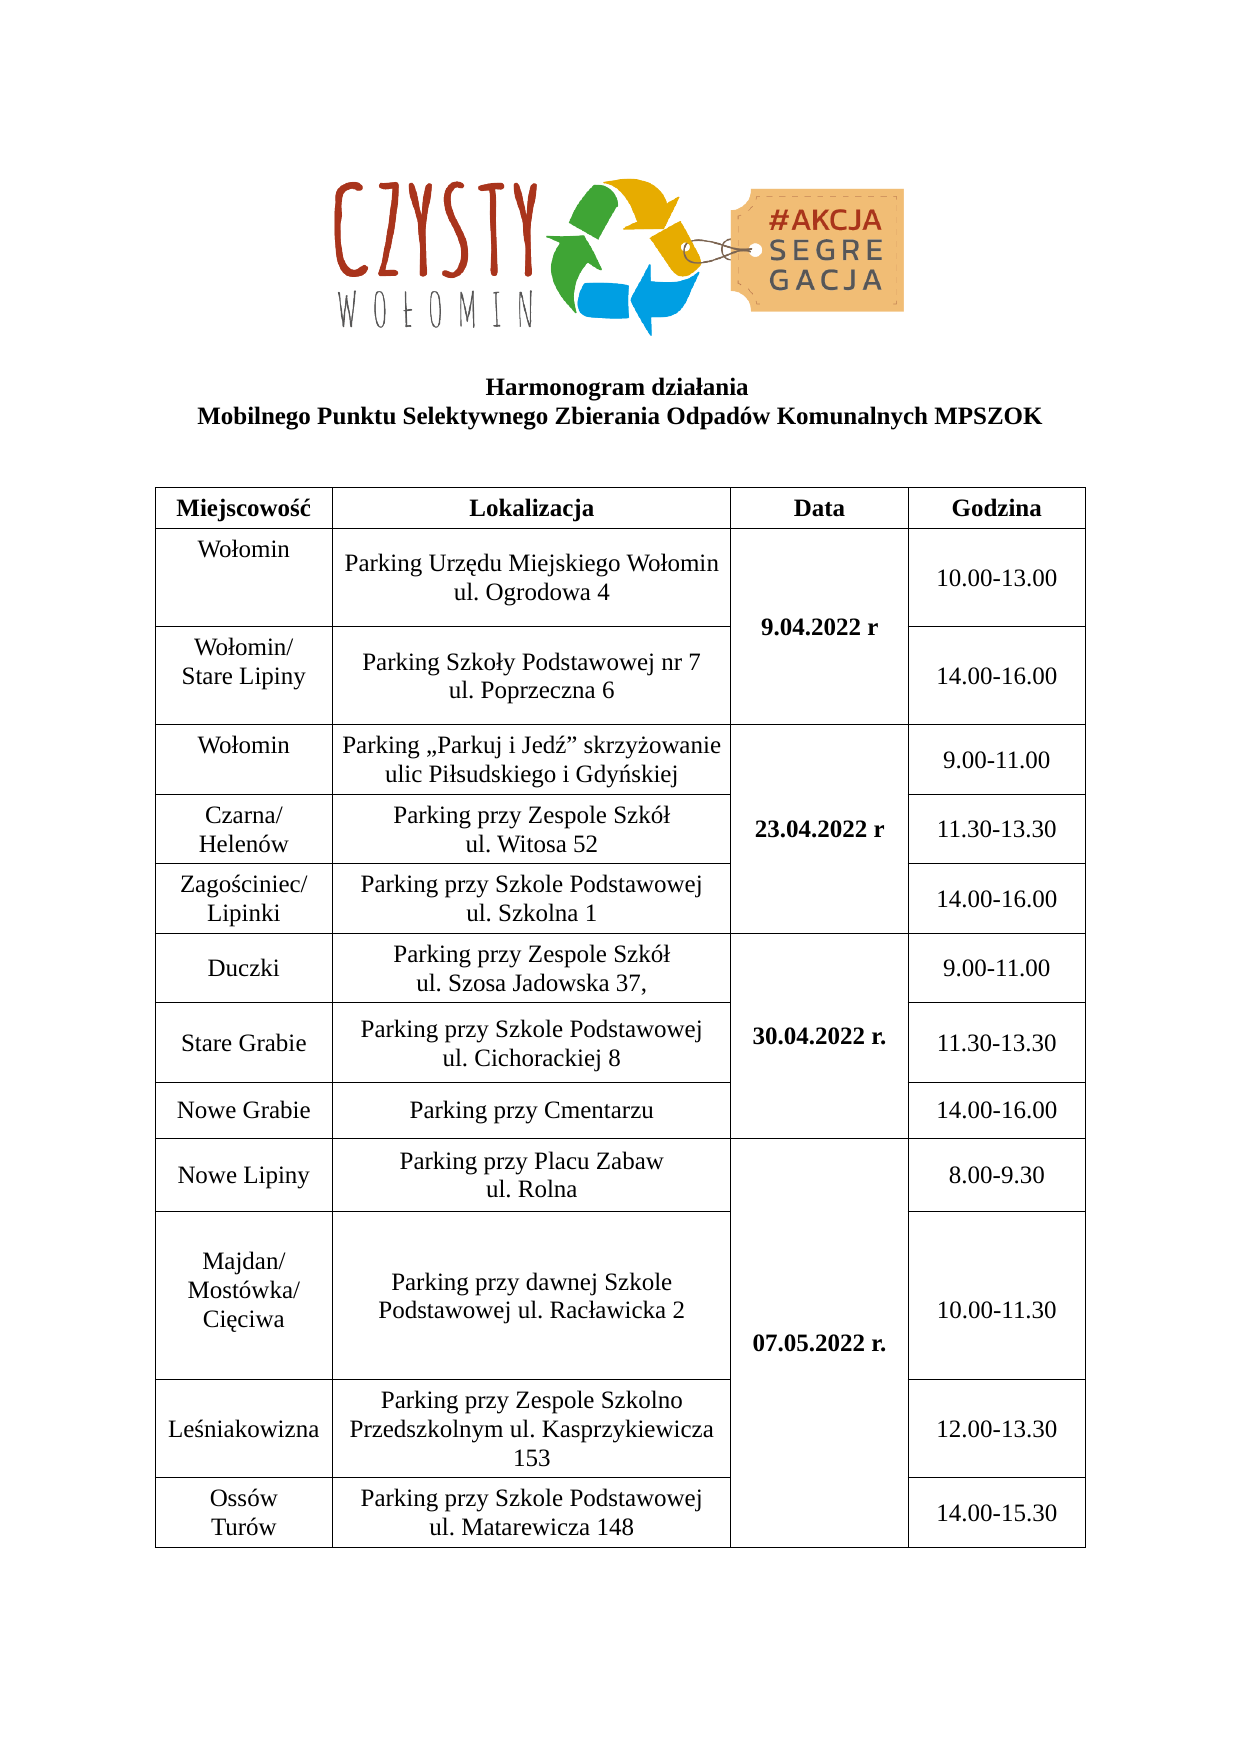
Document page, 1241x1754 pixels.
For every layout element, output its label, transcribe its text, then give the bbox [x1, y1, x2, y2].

text Mobilnego Punktu Selektywnego Zbierania Odpadów Komunalnych MPSZOK [148, 401, 1093, 430]
table_cell Parking przy Placu Zabaw ul. Rolna [333, 1139, 730, 1211]
table_cell 10.00-11.30 [909, 1212, 1085, 1379]
table_cell Parking przy Zespole Szkół ul. Szosa Jadowska 37, [333, 934, 730, 1002]
table_cell [156, 1338, 332, 1379]
table_cell Nowe Lipiny [156, 1139, 332, 1211]
table_cell Parking przy Szkole Podstawowej ul. Szkolna 1 [333, 864, 730, 933]
table_cell Parking Szkoły Podstawowej nr 7 ul. Poprzeczna 6 [333, 627, 730, 724]
table_cell 9.00-11.00 [909, 725, 1085, 794]
table_cell Parking „Parkuj i Jedź” skrzyżowanie ulic Piłsudskiego i Gdyńskiej [333, 725, 730, 794]
table_cell 9.00-11.00 [909, 934, 1085, 1002]
table_cell 12.00-13.30 [909, 1380, 1085, 1477]
table_cell Wołomin [156, 725, 332, 794]
table_cell Parking przy Szkole Podstawowej ul. Matarewicza 148 [333, 1478, 730, 1547]
table_header Data [731, 488, 908, 528]
table_cell 8.00-9.30 [909, 1139, 1085, 1211]
table_header Miejscowość [156, 488, 332, 528]
table_cell 11.30-13.30 [909, 795, 1085, 863]
table_cell Zagościniec/ Lipinki [156, 864, 332, 933]
table_cell 14.00-16.00 [909, 864, 1085, 933]
table_cell 10.00-13.00 [909, 529, 1085, 626]
table_cell Parking Urzędu Miejskiego Wołomin ul. Ogrodowa 4 [333, 529, 730, 626]
table_cell Leśniakowizna [156, 1380, 332, 1477]
table_cell 14.00-16.00 [909, 1083, 1085, 1137]
table_cell 30.04.2022 r. [731, 934, 908, 1137]
table_cell 9.04.2022 r [731, 529, 908, 724]
table_cell 14.00-16.00 [909, 627, 1085, 724]
table_cell Wołomin [156, 529, 332, 626]
table_cell Majdan/ Mostówka/ Cięciwa [156, 1212, 332, 1338]
table_cell Nowe Grabie [156, 1083, 332, 1137]
table_cell Czarna/ Helenów [156, 795, 332, 863]
table_cell 11.30-13.30 [909, 1003, 1085, 1082]
table_cell 07.05.2022 r. [731, 1139, 908, 1547]
table_cell 14.00-15.30 [909, 1478, 1085, 1547]
table_cell Ossów Turów [156, 1478, 332, 1547]
table_cell Stare Grabie [156, 1003, 332, 1082]
table_cell Parking przy Cmentarzu [333, 1083, 730, 1137]
table_cell Parking przy Szkole Podstawowej ul. Cichorackiej 8 [333, 1003, 730, 1082]
table_cell Wołomin/ Stare Lipiny [156, 627, 332, 724]
table_cell 23.04.2022 r [731, 725, 908, 933]
table_cell Parking przy Zespole Szkolno Przedszkolnym ul. Kasprzykiewicza 153 [333, 1380, 730, 1477]
table_cell Duczki [156, 934, 332, 1002]
text Harmonogram działania [148, 372, 1093, 401]
table_header Godzina [909, 488, 1085, 528]
table_cell Parking przy Zespole Szkół ul. Witosa 52 [333, 795, 730, 863]
table_header Lokalizacja [333, 488, 730, 528]
table_cell Parking przy dawnej Szkole Podstawowej ul. Racławicka 2 [333, 1212, 730, 1379]
